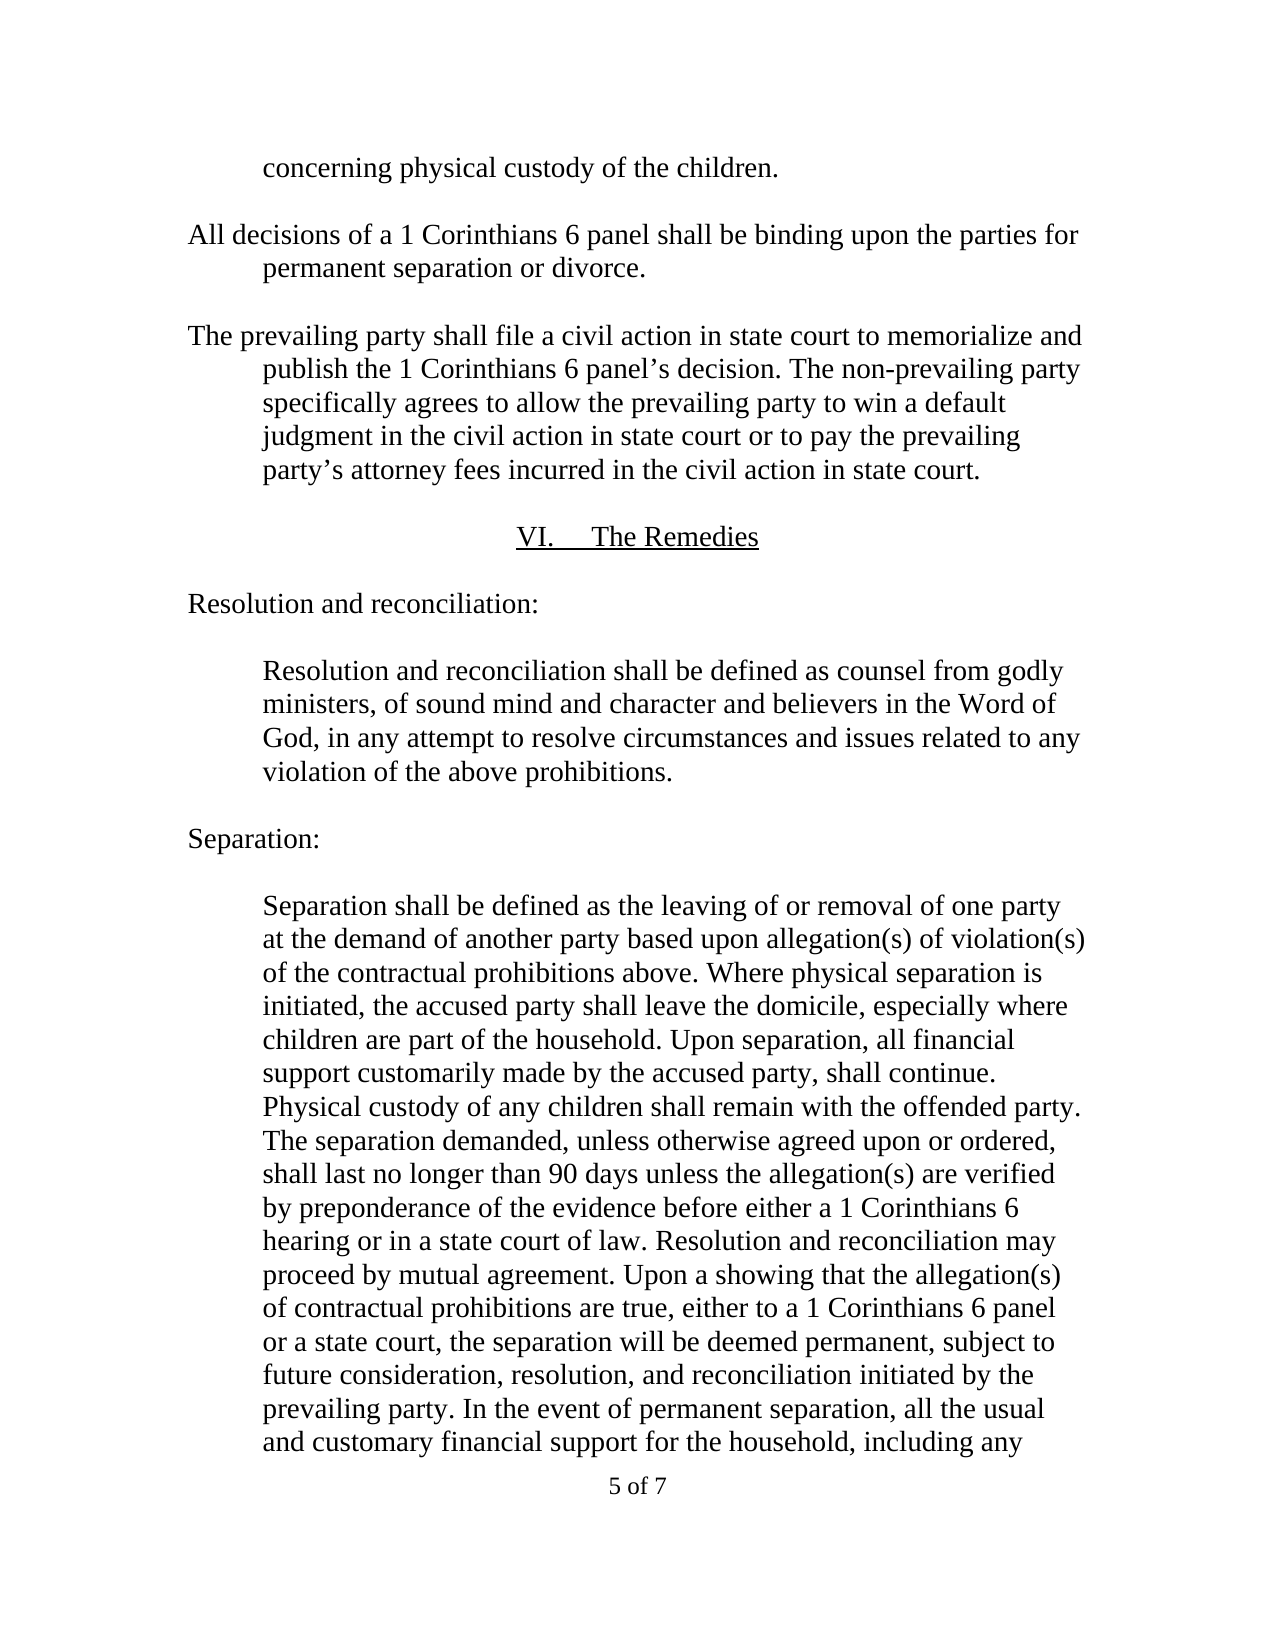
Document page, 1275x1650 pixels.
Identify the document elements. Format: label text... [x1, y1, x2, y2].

text concerning physical custody of the children. [187, 150, 1087, 183]
text Separation: [187, 821, 1087, 854]
text Separation shall be defined as the leaving of or removal of one party at the demand of another party based upon allegation(s) of violation(s) of the contractual prohibitions above. Where physical separation is initiated, the accused party shall leave the domicile, especially where children are part of the household. Upon separation, all financial support customarily made by the accused party, shall continue. Physical custody of any children shall remain with the offended party. The separation demanded, unless otherwise agreed upon or ordered, shall last no longer than 90 days unless the allegation(s) are verified by preponderance of the evidence before either a 1 Corinthians 6 hearing or in a state court of law. Resolution and reconciliation may proceed by mutual agreement. Upon a showing that the allegation(s) of contractual prohibitions are true, either to a 1 Corinthians 6 panel or a state court, the separation will be deemed permanent, subject to future consideration, resolution, and reconciliation initiated by the prevailing party. In the event of permanent separation, all the usual and customary financial support for the household, including any [262, 888, 1087, 1458]
subtitle VI. The Remedies [187, 519, 1087, 552]
text Resolution and reconciliation shall be defined as counsel from godly ministers, of sound mind and character and believers in the Word of God, in any attempt to resolve circumstances and issues related to any violation of the above prohibitions. [262, 653, 1087, 787]
text The prevailing party shall file a civil action in state court to memorialize and publish the 1 Corinthians 6 panel’s decision. The non-prevailing party specifically agrees to allow the prevailing party to win a default judgment in the civil action in state court or to pay the prevailing party’s attorney fees incurred in the civil action in state court. [187, 318, 1087, 485]
text All decisions of a 1 Corinthians 6 panel shall be binding upon the parties for permanent separation or divorce. [187, 217, 1087, 284]
text Resolution and reconciliation: [187, 586, 1087, 619]
